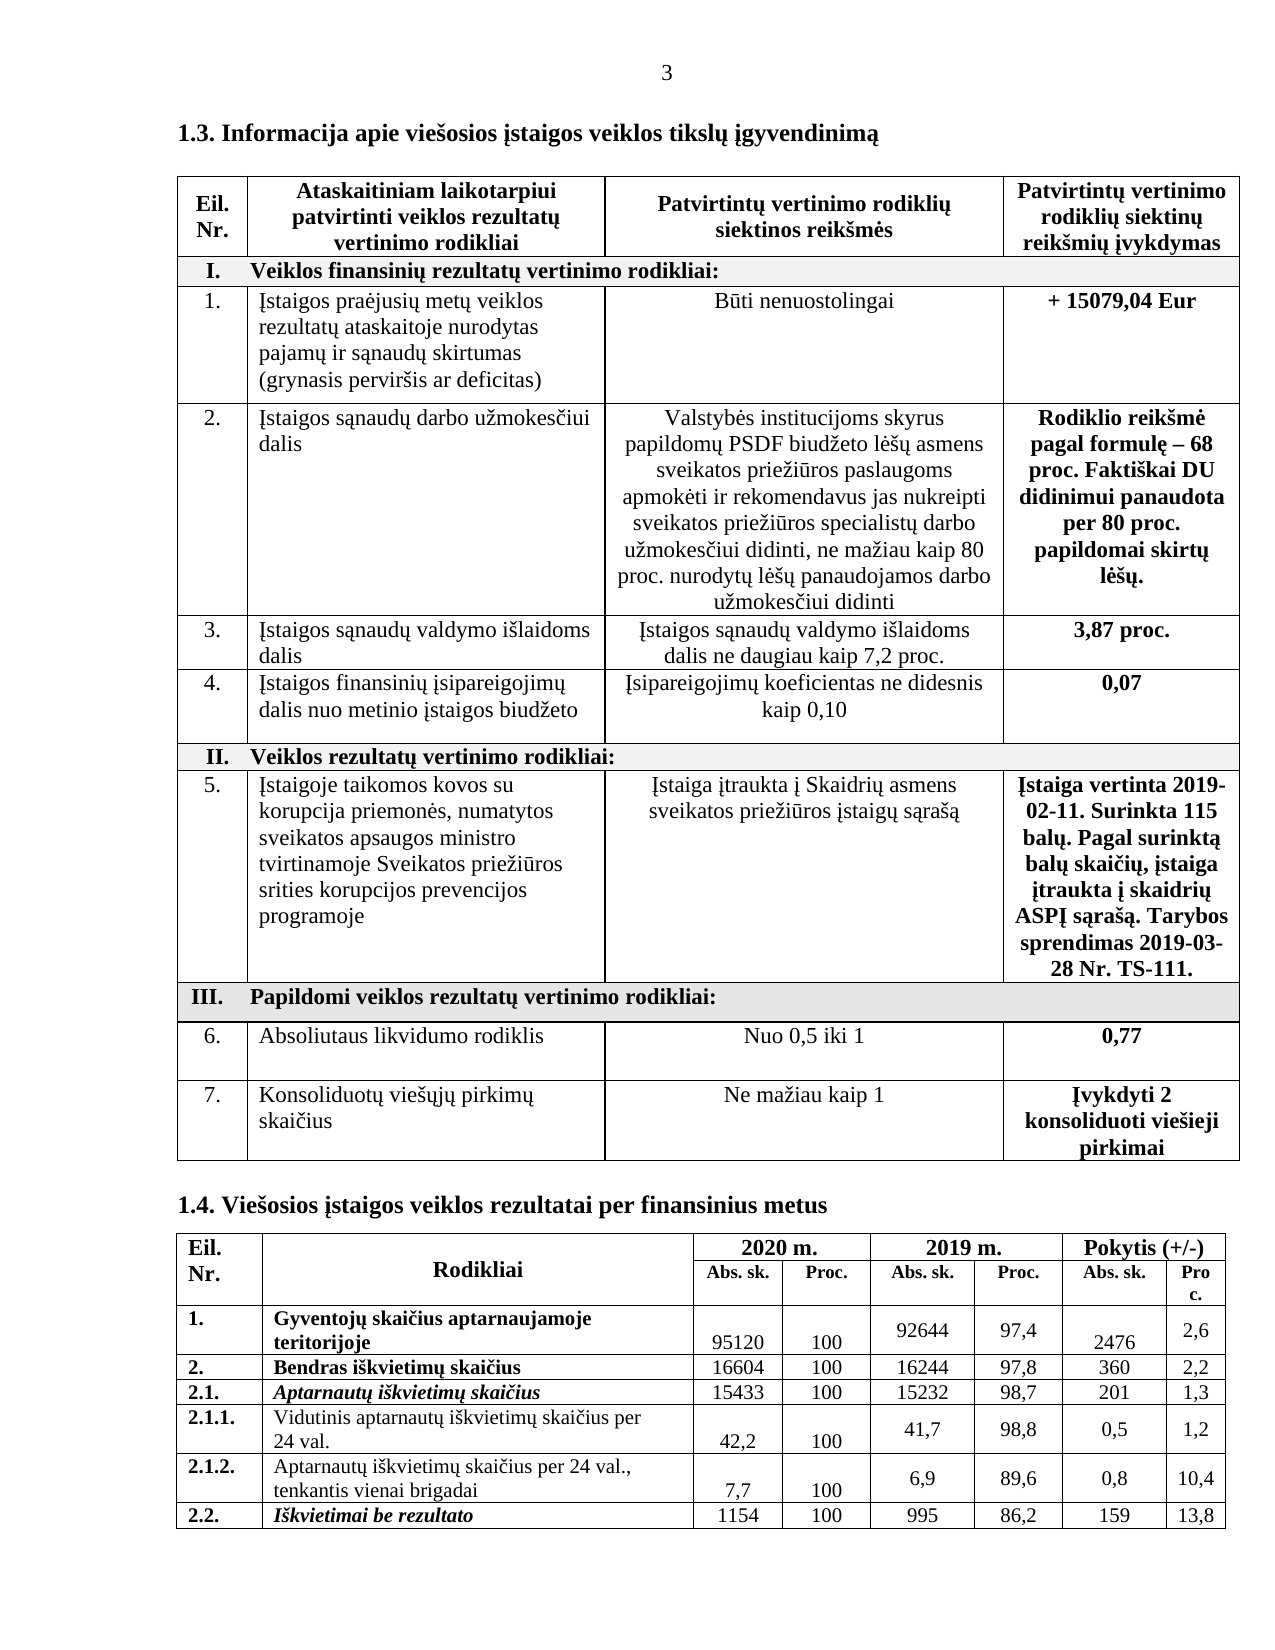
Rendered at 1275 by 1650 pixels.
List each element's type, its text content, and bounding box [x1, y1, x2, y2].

table_header 2020 m. [694, 1234, 870, 1260]
text 1.4. Viešosios įstaigos veiklos rezultatai per finansinius metus [177, 1190, 1157, 1219]
table_cell Nuo 0,5 iki 1 [606, 1023, 1003, 1080]
table_cell 3. [178, 616, 247, 668]
table_header Eil. Nr. [178, 177, 247, 256]
table_cell Vidutinis aptarnautų iškvietimų skaičius per 24 val. [263, 1405, 693, 1453]
table_header Patvirtintų vertinimo rodiklių siektinų reikšmių įvykdymas [1004, 177, 1239, 256]
table_cell 15433 [694, 1380, 782, 1404]
table_cell 42,2 [694, 1405, 782, 1453]
table_cell Rodiklio reikšmė pagal formulę – 68 proc. Faktiškai DU didinimui panaudota per 80 proc. papildomai skirtų lėšų. [1004, 404, 1239, 615]
table_cell Valstybės institucijoms skyrus papildomų PSDF biudžeto lėšų asmens sveikatos priežiūros paslaugoms apmokėti ir rekomendavus jas nukreipti sveikatos priežiūros specialistų darbo užmokesčiui didinti, ne mažiau kaip 80 proc. nurodytų lėšų panaudojamos darbo užmokesčiui didinti [606, 404, 1003, 615]
table_cell 98,7 [975, 1380, 1062, 1404]
table_cell Ne mažiau kaip 1 [606, 1081, 1003, 1160]
table_cell 995 [871, 1503, 974, 1527]
table_cell II. Veiklos rezultatų vertinimo rodikliai: [178, 744, 1239, 770]
table_header Rodikliai [263, 1234, 693, 1304]
table_cell 97,8 [975, 1355, 1062, 1379]
table_cell 1,2 [1167, 1405, 1225, 1453]
table_cell 100 [783, 1405, 870, 1453]
table_cell 1,3 [1167, 1380, 1225, 1404]
table_cell 2.1.1. [177, 1405, 262, 1453]
table_cell Abs. sk. [1063, 1261, 1166, 1304]
table_cell 100 [783, 1306, 870, 1354]
table_cell 97,4 [975, 1306, 1062, 1354]
table_cell Įstaigos praėjusių metų veiklos rezultatų ataskaitoje nurodytas pajamų ir sąnaudų skirtumas (grynasis perviršis ar deficitas) [248, 287, 604, 403]
table_cell 100 [783, 1454, 870, 1502]
table_cell Įvykdyti 2 konsoliduoti viešieji pirkimai [1004, 1081, 1239, 1160]
table_cell Absoliutaus likvidumo rodiklis [248, 1023, 604, 1080]
table_cell + 15079,04 Eur [1004, 287, 1239, 403]
table_cell 6. [178, 1023, 247, 1080]
table_cell Įsipareigojimų koeficientas ne didesnis kaip 0,10 [606, 670, 1003, 742]
table_cell Abs. sk. [694, 1261, 782, 1304]
table_cell 2.1.2. [177, 1454, 262, 1502]
table_cell 1. [178, 287, 247, 403]
table_cell III. Papildomi veiklos rezultatų vertinimo rodikliai: [178, 983, 1239, 1021]
table_cell 2. [177, 1355, 262, 1379]
table_cell Konsoliduotų viešųjų pirkimų skaičius [248, 1081, 604, 1160]
table_cell Bendras iškvietimų skaičius [263, 1355, 693, 1379]
table_cell Proc. [1167, 1261, 1225, 1304]
table_cell 1. [177, 1306, 262, 1354]
table_cell 7. [178, 1081, 247, 1160]
table_cell 16244 [871, 1355, 974, 1379]
table_cell 4. [178, 670, 247, 742]
table_header Ataskaitiniam laikotarpiui patvirtinti veiklos rezultatų vertinimo rodikliai [248, 177, 604, 256]
table_header Eil. Nr. [177, 1234, 262, 1304]
table_cell Būti nenuostolingai [606, 287, 1003, 403]
table_cell Įstaiga vertinta 2019-02-11. Surinkta 115 balų. Pagal surinktą balų skaičių, įstaiga įtraukta į skaidrių ASPĮ sąrašą. Tarybos sprendimas 2019-03-28 Nr. TS-111. [1004, 771, 1239, 982]
table_cell Įstaigoje taikomos kovos su korupcija priemonės, numatytos sveikatos apsaugos ministro tvirtinamoje Sveikatos priežiūros srities korupcijos prevencijos programoje [248, 771, 604, 982]
table_cell Iškvietimai be rezultato [263, 1503, 693, 1527]
table_cell 2. [178, 404, 247, 615]
table_cell 201 [1063, 1380, 1166, 1404]
table_cell 2.2. [177, 1503, 262, 1527]
table_cell 1154 [694, 1503, 782, 1527]
table_cell 5. [178, 771, 247, 982]
table_cell 86,2 [975, 1503, 1062, 1527]
table_cell 2476 [1063, 1306, 1166, 1354]
text 1.3. Informacija apie viešosios įstaigos veiklos tikslų įgyvendinimą [177, 118, 1157, 147]
table_cell Aptarnautų iškvietimų skaičius per 24 val., tenkantis vienai brigadai [263, 1454, 693, 1502]
table_cell 0,5 [1063, 1405, 1166, 1453]
table_cell 2.1. [177, 1380, 262, 1404]
table_cell 16604 [694, 1355, 782, 1379]
table_cell Įstaigos sąnaudų valdymo išlaidoms dalis ne daugiau kaip 7,2 proc. [606, 616, 1003, 668]
table_cell 0,07 [1004, 670, 1239, 742]
table_cell 98,8 [975, 1405, 1062, 1453]
table_cell Proc. [783, 1261, 870, 1304]
table_cell 2,2 [1167, 1355, 1225, 1379]
table_cell 41,7 [871, 1405, 974, 1453]
table_cell 15232 [871, 1380, 974, 1404]
table_cell 100 [783, 1355, 870, 1379]
table_cell Įstaigos finansinių įsipareigojimų dalis nuo metinio įstaigos biudžeto [248, 670, 604, 742]
table_cell 159 [1063, 1503, 1166, 1527]
table_cell 92644 [871, 1306, 974, 1354]
table_cell Aptarnautų iškvietimų skaičius [263, 1380, 693, 1404]
table_cell 7,7 [694, 1454, 782, 1502]
table_header Pokytis (+/-) [1063, 1234, 1225, 1260]
table_cell 13,8 [1167, 1503, 1225, 1527]
table_cell 0,77 [1004, 1023, 1239, 1080]
table_cell 6,9 [871, 1454, 974, 1502]
table_cell 2,6 [1167, 1306, 1225, 1354]
table_cell Įstaigos sąnaudų valdymo išlaidoms dalis [248, 616, 604, 668]
table_cell 89,6 [975, 1454, 1062, 1502]
table_cell 95120 [694, 1306, 782, 1354]
table_cell 360 [1063, 1355, 1166, 1379]
table_cell 100 [783, 1380, 870, 1404]
table_cell Proc. [975, 1261, 1062, 1304]
table_cell Įstaiga įtraukta į Skaidrių asmens sveikatos priežiūros įstaigų sąrašą [606, 771, 1003, 982]
table_cell Abs. sk. [871, 1261, 974, 1304]
table_cell 0,8 [1063, 1454, 1166, 1502]
table_cell 3,87 proc. [1004, 616, 1239, 668]
table_cell Įstaigos sąnaudų darbo užmokesčiui dalis [248, 404, 604, 615]
table_header 2019 m. [871, 1234, 1062, 1260]
table_header Patvirtintų vertinimo rodiklių siektinos reikšmės [606, 177, 1003, 256]
table_cell 10,4 [1167, 1454, 1225, 1502]
table_cell 100 [783, 1503, 870, 1527]
table_cell Gyventojų skaičius aptarnaujamoje teritorijoje [263, 1306, 693, 1354]
table_cell I. Veiklos finansinių rezultatų vertinimo rodikliai: [178, 257, 1239, 286]
